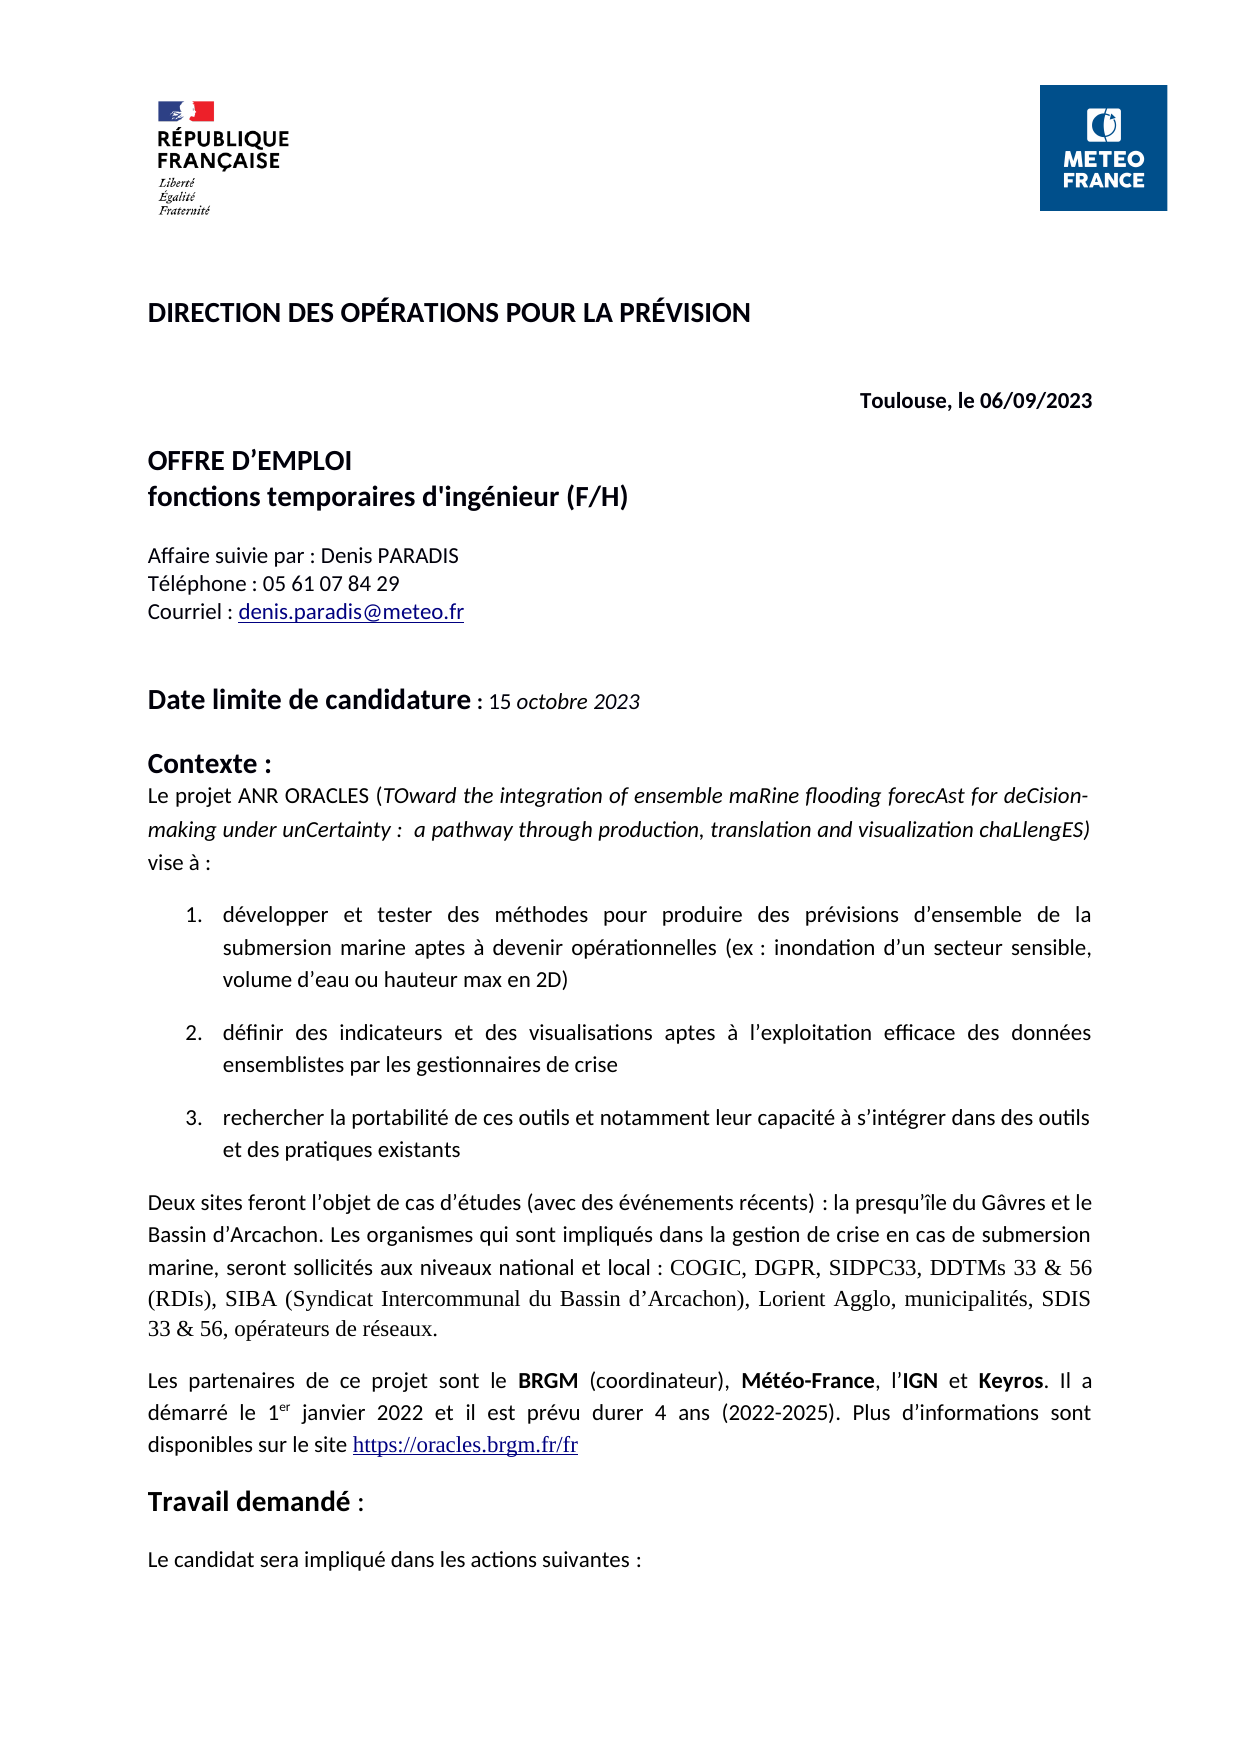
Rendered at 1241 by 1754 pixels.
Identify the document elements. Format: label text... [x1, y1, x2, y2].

picture [1040, 85, 1168, 211]
picture [138, 81, 308, 234]
text OFFRE D’EMPLOI [148, 442, 1093, 478]
text Travail demandé : [148, 1483, 1093, 1519]
text Date limite de candidature : 15 octobre 2023 [148, 681, 1093, 717]
text Affaire suivie par : Denis PARADIS [148, 541, 1093, 569]
list développer et tester des méthodes pour produire des prévisions d’ensemble de la submersion marine aptes à devenir opérationnelles (ex : inondation d’un secteur sensible, volume d’eau ou hauteur max en 2D) [185, 901, 1093, 993]
list définir des indicateurs et des visualisations aptes à l’exploitation efficace des données ensemblistes par les gestionnaires de crise [185, 1018, 1093, 1078]
text Contexte : [148, 745, 1093, 781]
text DIRECTION DES OPÉRATIONS POUR LA PRÉVISION [148, 294, 1093, 330]
text Courriel : denis.paradis@meteo.fr [148, 597, 1093, 625]
text Les partenaires de ce projet sont le BRGM (coordinateur), Météo-France, l’IGN et Keyros. Il a démarré le 1er janvier 2022 et il est prévu durer 4 ans (2022-2025). Plus d’informations sont disponibles sur le site https://oracles.brgm.fr/fr [148, 1366, 1093, 1458]
text Téléphone : 05 61 07 84 29 [148, 569, 1093, 597]
list rechercher la portabilité de ces outils et notamment leur capacité à s’intégrer dans des outils et des pratiques existants [185, 1103, 1093, 1163]
text Toulouse, le 06/09/2023 [148, 386, 1093, 414]
text Deux sites feront l’objet de cas d’études (avec des événements récents) : la presqu’île du Gâvres et le Bassin d’Arcachon. Les organismes qui sont impliqués dans la gestion de crise en cas de submersion marine, seront sollicités aux niveaux national et local : COGIC, DGPR, SIDPC33, DDTMs 33 & 56 (RDIs), SIBA (Syndicat Intercommunal du Bassin d’Arcachon), Lorient Agglo, municipalités, SDIS 33 & 56, opérateurs de réseaux. [148, 1188, 1093, 1341]
text Le candidat sera impliqué dans les actions suivantes : [148, 1545, 1093, 1573]
text fonctions temporaires d'ingénieur (F/H) [148, 478, 1093, 513]
text Le projet ANR ORACLES (TOward the integration of ensemble maRine flooding forecAst for deCision-making under unCertainty : a pathway through production, translation and visualization chaLlengES) vise à : [148, 781, 1093, 876]
